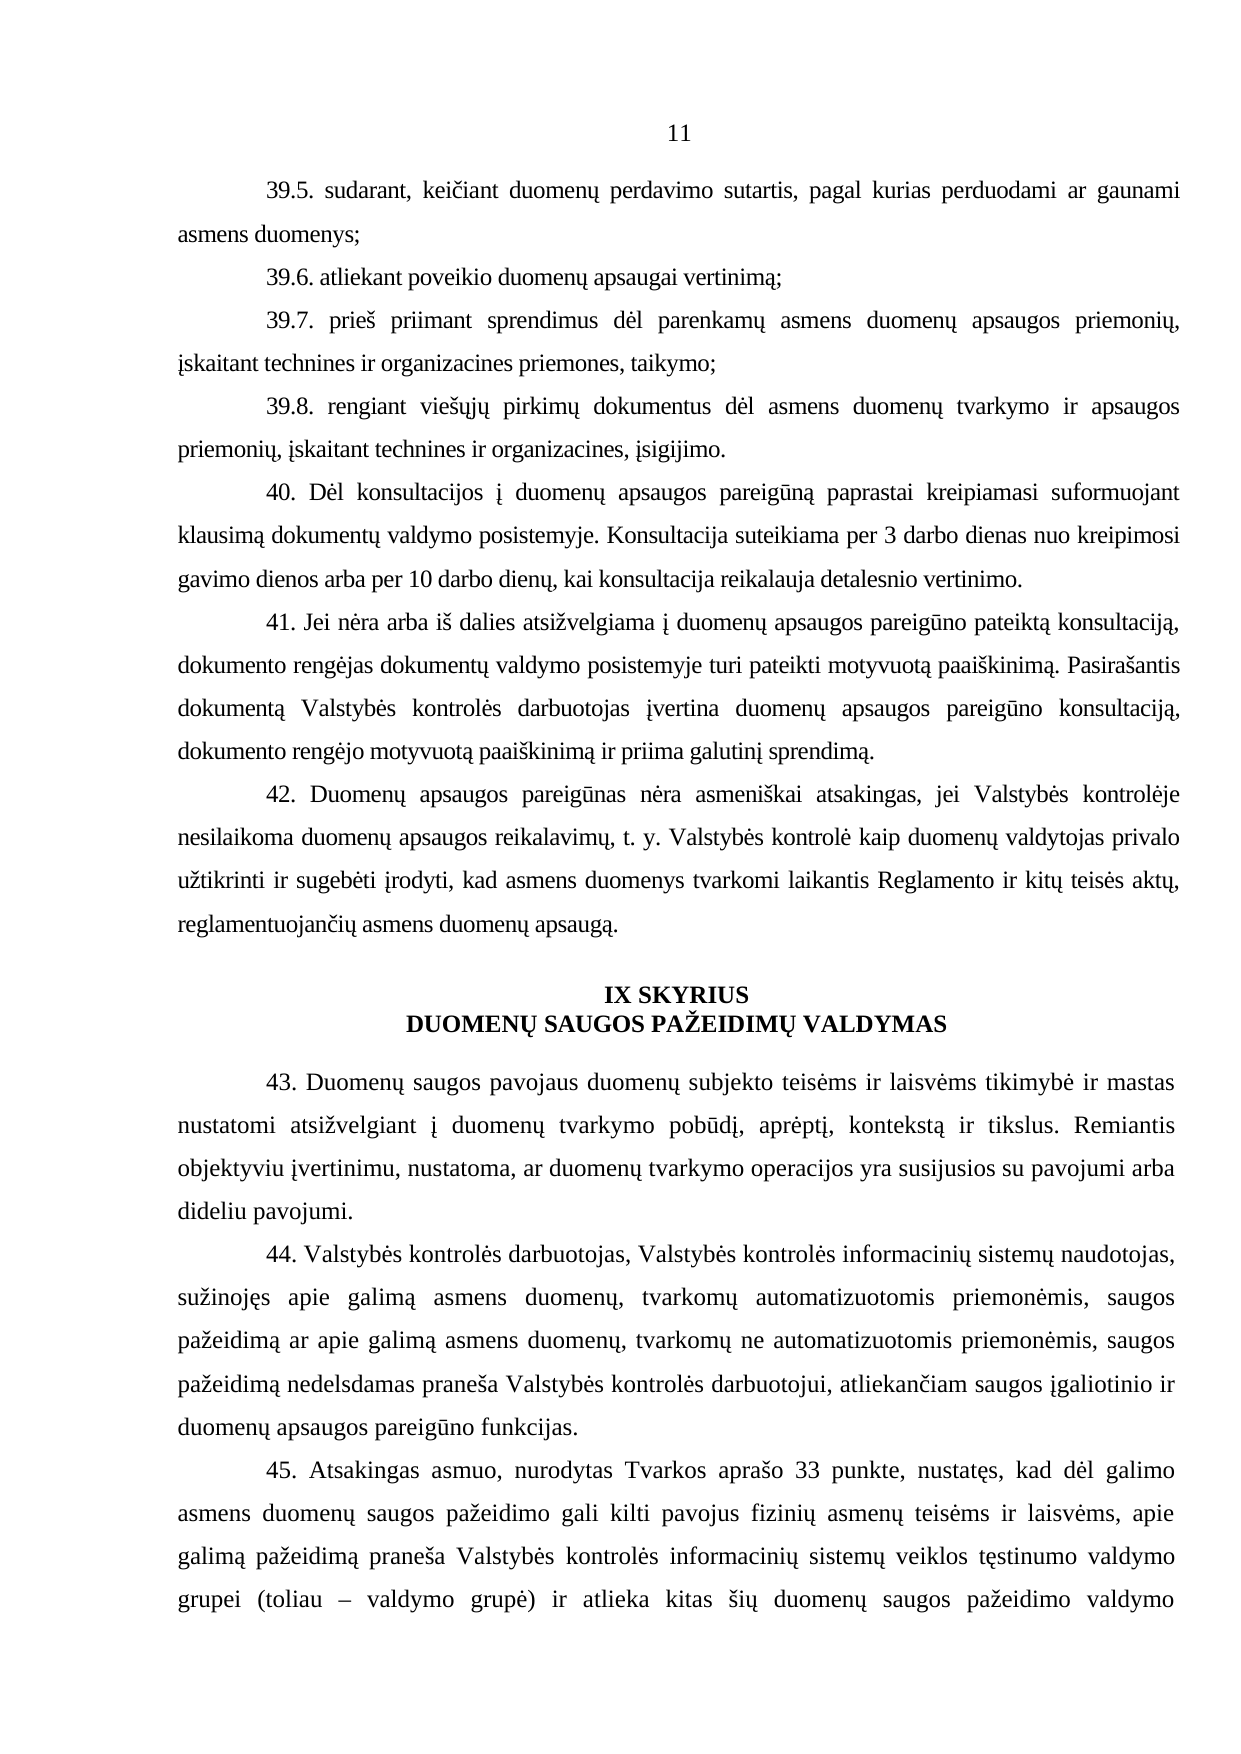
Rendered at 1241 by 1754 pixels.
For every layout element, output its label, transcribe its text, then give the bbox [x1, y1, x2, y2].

text 45. Atsakingas asmuo, nurodytas Tvarkos aprašo 33 punkte, nustatęs, kad dėl galimo asmens duomenų saugos pažeidimo gali kilti pavojus fizinių asmenų teisėms ir laisvėms, apie galimą pažeidimą praneša Valstybės kontrolės informacinių sistemų veiklos tęstinumo valdymo grupei (toliau – valdymo grupė) ir atlieka kitas šių duomenų saugos pažeidimo valdymo [177, 1455, 1176, 1613]
text DUOMENŲ SAUGOS PAŽEIDIMŲ VALDYMAS [177, 1009, 1176, 1038]
text 40. Dėl konsultacijos į duomenų apsaugos pareigūną paprastai kreipiamasi suformuojant klausimą dokumentų valdymo posistemyje. Konsultacija suteikiama per 3 darbo dienas nuo kreipimosi gavimo dienos arba per 10 darbo dienų, kai konsultacija reikalauja detalesnio vertinimo. [177, 477, 1181, 592]
text 39.8. rengiant viešųjų pirkimų dokumentus dėl asmens duomenų tvarkymo ir apsaugos priemonių, įskaitant technines ir organizacines, įsigijimo. [177, 391, 1181, 463]
text 42. Duomenų apsaugos pareigūnas nėra asmeniškai atsakingas, jei Valstybės kontrolėje nesilaikoma duomenų apsaugos reikalavimų, t. y. Valstybės kontrolė kaip duomenų valdytojas privalo užtikrinti ir sugebėti įrodyti, kad asmens duomenys tvarkomi laikantis Reglamento ir kitų teisės aktų, reglamentuojančių asmens duomenų apsaugą. [177, 779, 1181, 937]
text 39.6. atliekant poveikio duomenų apsaugai vertinimą; [177, 262, 1181, 291]
text 39.5. sudarant, keičiant duomenų perdavimo sutartis, pagal kurias perduodami ar gaunami asmens duomenys; [177, 176, 1181, 247]
text IX SKYRIUS [177, 981, 1176, 1009]
text 44. Valstybės kontrolės darbuotojas, Valstybės kontrolės informacinių sistemų naudotojas, sužinojęs apie galimą asmens duomenų, tvarkomų automatizuotomis priemonėmis, saugos pažeidimą ar apie galimą asmens duomenų, tvarkomų ne automatizuotomis priemonėmis, saugos pažeidimą nedelsdamas praneša Valstybės kontrolės darbuotojui, atliekančiam saugos įgaliotinio ir duomenų apsaugos pareigūno funkcijas. [177, 1239, 1176, 1441]
text 43. Duomenų saugos pavojaus duomenų subjekto teisėms ir laisvėms tikimybė ir mastas nustatomi atsižvelgiant į duomenų tvarkymo pobūdį, aprėptį, kontekstą ir tikslus. Remiantis objektyviu įvertinimu, nustatoma, ar duomenų tvarkymo operacijos yra susijusios su pavojumi arba dideliu pavojumi. [177, 1067, 1176, 1225]
text 39.7. prieš priimant sprendimus dėl parenkamų asmens duomenų apsaugos priemonių, įskaitant technines ir organizacines priemones, taikymo; [177, 305, 1181, 377]
text 41. Jei nėra arba iš dalies atsižvelgiama į duomenų apsaugos pareigūno pateiktą konsultaciją, dokumento rengėjas dokumentų valdymo posistemyje turi pateikti motyvuotą paaiškinimą. Pasirašantis dokumentą Valstybės kontrolės darbuotojas įvertina duomenų apsaugos pareigūno konsultaciją, dokumento rengėjo motyvuotą paaiškinimą ir priima galutinį sprendimą. [177, 607, 1181, 765]
